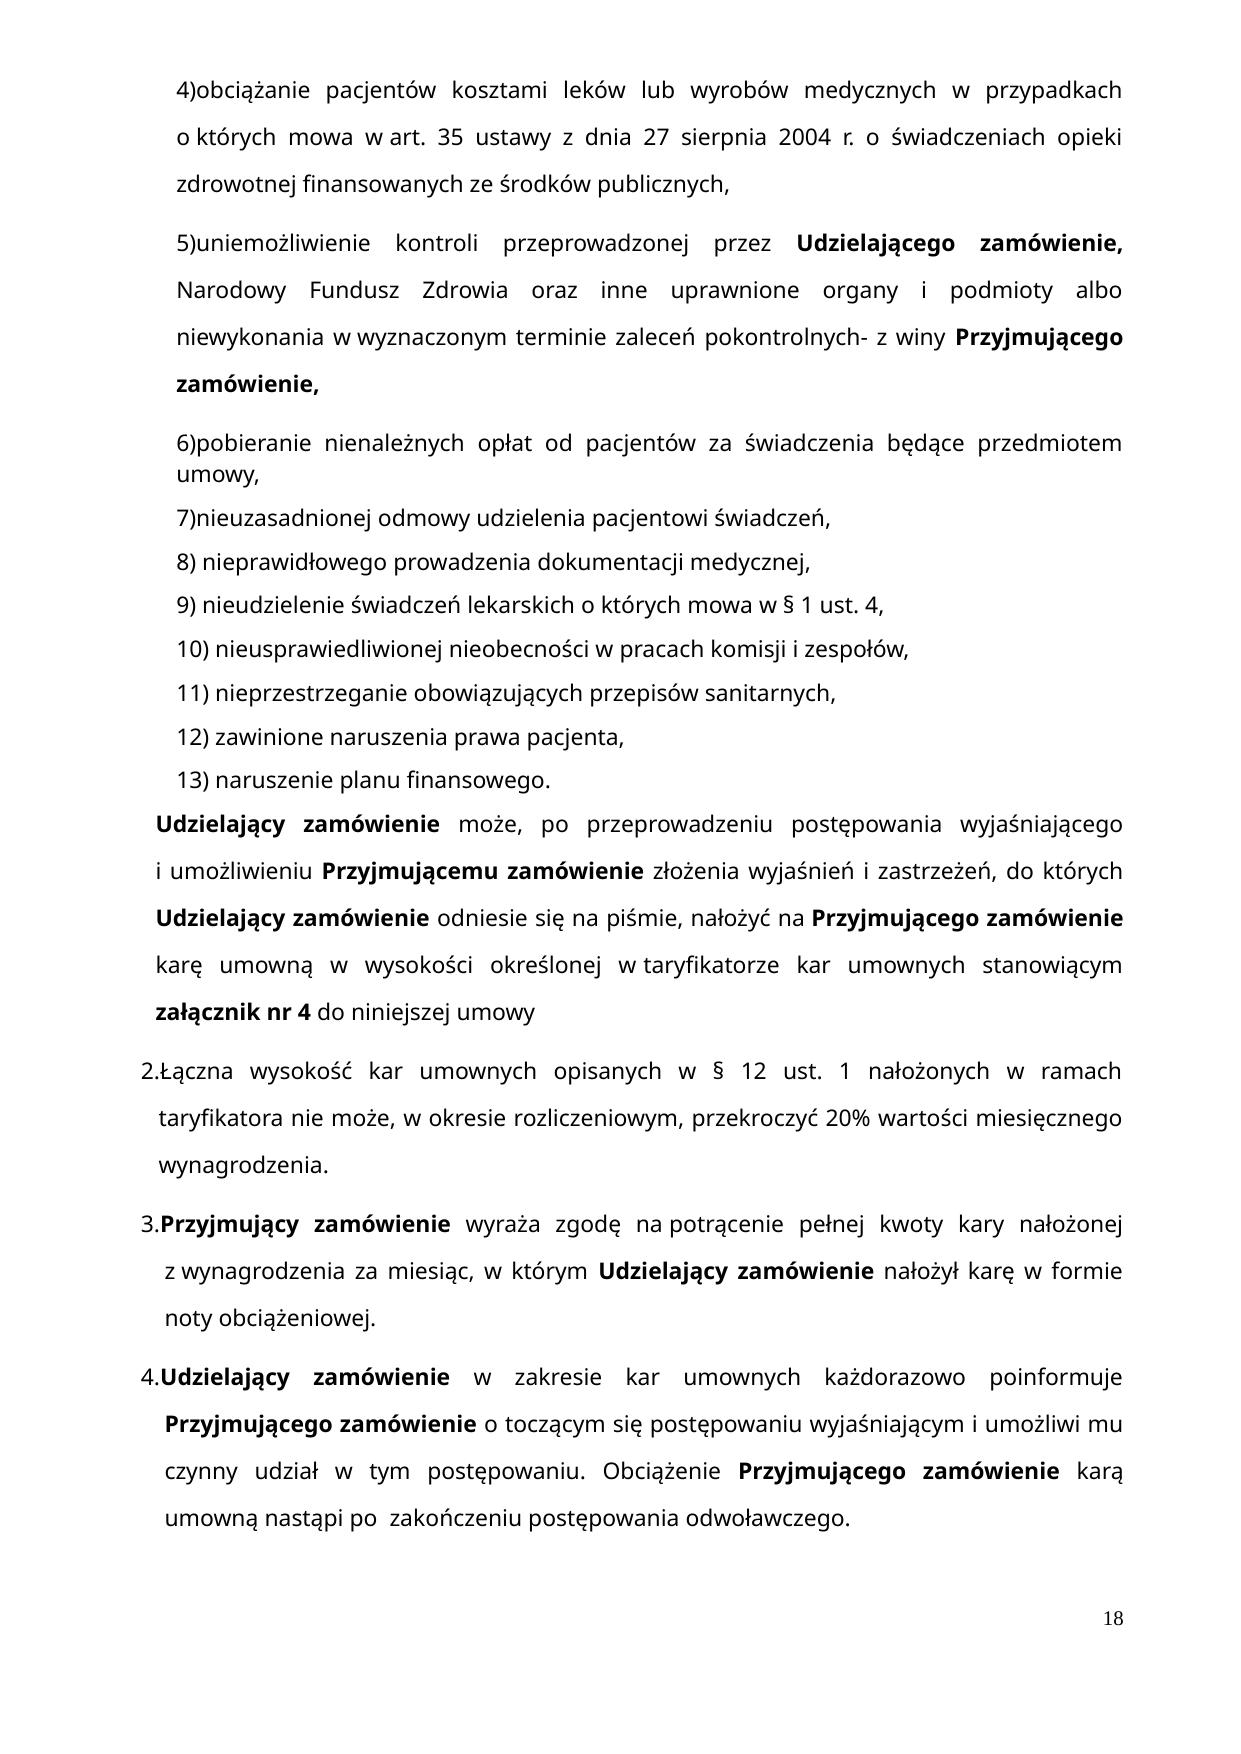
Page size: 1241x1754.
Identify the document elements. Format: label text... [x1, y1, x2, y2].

text Udzielający zamówienie może, po przeprowadzeniu postępowania wyjaśniającego i umożliwieniu Przyjmującemu zamówienie złożenia wyjaśnień i zastrzeżeń, do których Udzielający zamówienie odniesie się na piśmie, nałożyć na Przyjmującego zamówienie karę umowną w wysokości określonej w taryfikatorze kar umownych stanowiącym załącznik nr 4 do niniejszej umowy [155, 808, 1123, 1027]
text 10) nieusprawiedliwionej nieobecności w pracach komisji i zespołów, [176, 633, 1123, 664]
text 8) nieprawidłowego prowadzenia dokumentacji medycznej, [176, 546, 1123, 577]
text 9) nieudzielenie świadczeń lekarskich o których mowa w § 1 ust. 4, [176, 589, 1123, 621]
text 4)obciążanie pacjentów kosztami leków lub wyrobów medycznych w przypadkach o których mowa w art. 35 ustawy z dnia 27 sierpnia 2004 r. o świadczeniach opieki zdrowotnej finansowanych ze środków publicznych, [176, 74, 1123, 199]
text 4.Udzielający zamówienie w zakresie kar umownych każdorazowo poinformuje Przyjmującego zamówienie o toczącym się postępowaniu wyjaśniającym i umożliwi mu czynny udział w tym postępowaniu. Obciążenie Przyjmującego zamówienie karą umowną nastąpi po zakończeniu postępowania odwoławczego. [141, 1361, 1123, 1533]
text 5)uniemożliwienie kontroli przeprowadzonej przez Udzielającego zamówienie, Narodowy Fundusz Zdrowia oraz inne uprawnione organy i podmioty albo niewykonania w wyznaczonym terminie zaleceń pokontrolnych- z winy Przyjmującego zamówienie, [176, 227, 1123, 399]
text 12) zawinione naruszenia prawa pacjenta, [176, 721, 1123, 752]
text 3.Przyjmujący zamówienie wyraża zgodę na potrącenie pełnej kwoty kary nałożonej z wynagrodzenia za miesiąc, w którym Udzielający zamówienie nałożył karę w formie noty obciążeniowej. [141, 1208, 1123, 1333]
text 6)pobieranie nienależnych opłat od pacjentów za świadczenia będące przedmiotem umowy, [176, 427, 1123, 489]
text 7)nieuzasadnionej odmowy udzielenia pacjentowi świadczeń, [176, 502, 1123, 533]
text 11) nieprzestrzeganie obowiązujących przepisów sanitarnych, [176, 677, 1123, 708]
text 2.Łączna wysokość kar umownych opisanych w § 12 ust. 1 nałożonych w ramach taryfikatora nie może, w okresie rozliczeniowym, przekroczyć 20% wartości miesięcznego wynagrodzenia. [141, 1055, 1123, 1180]
text 13) naruszenie planu finansowego. [176, 764, 1123, 796]
